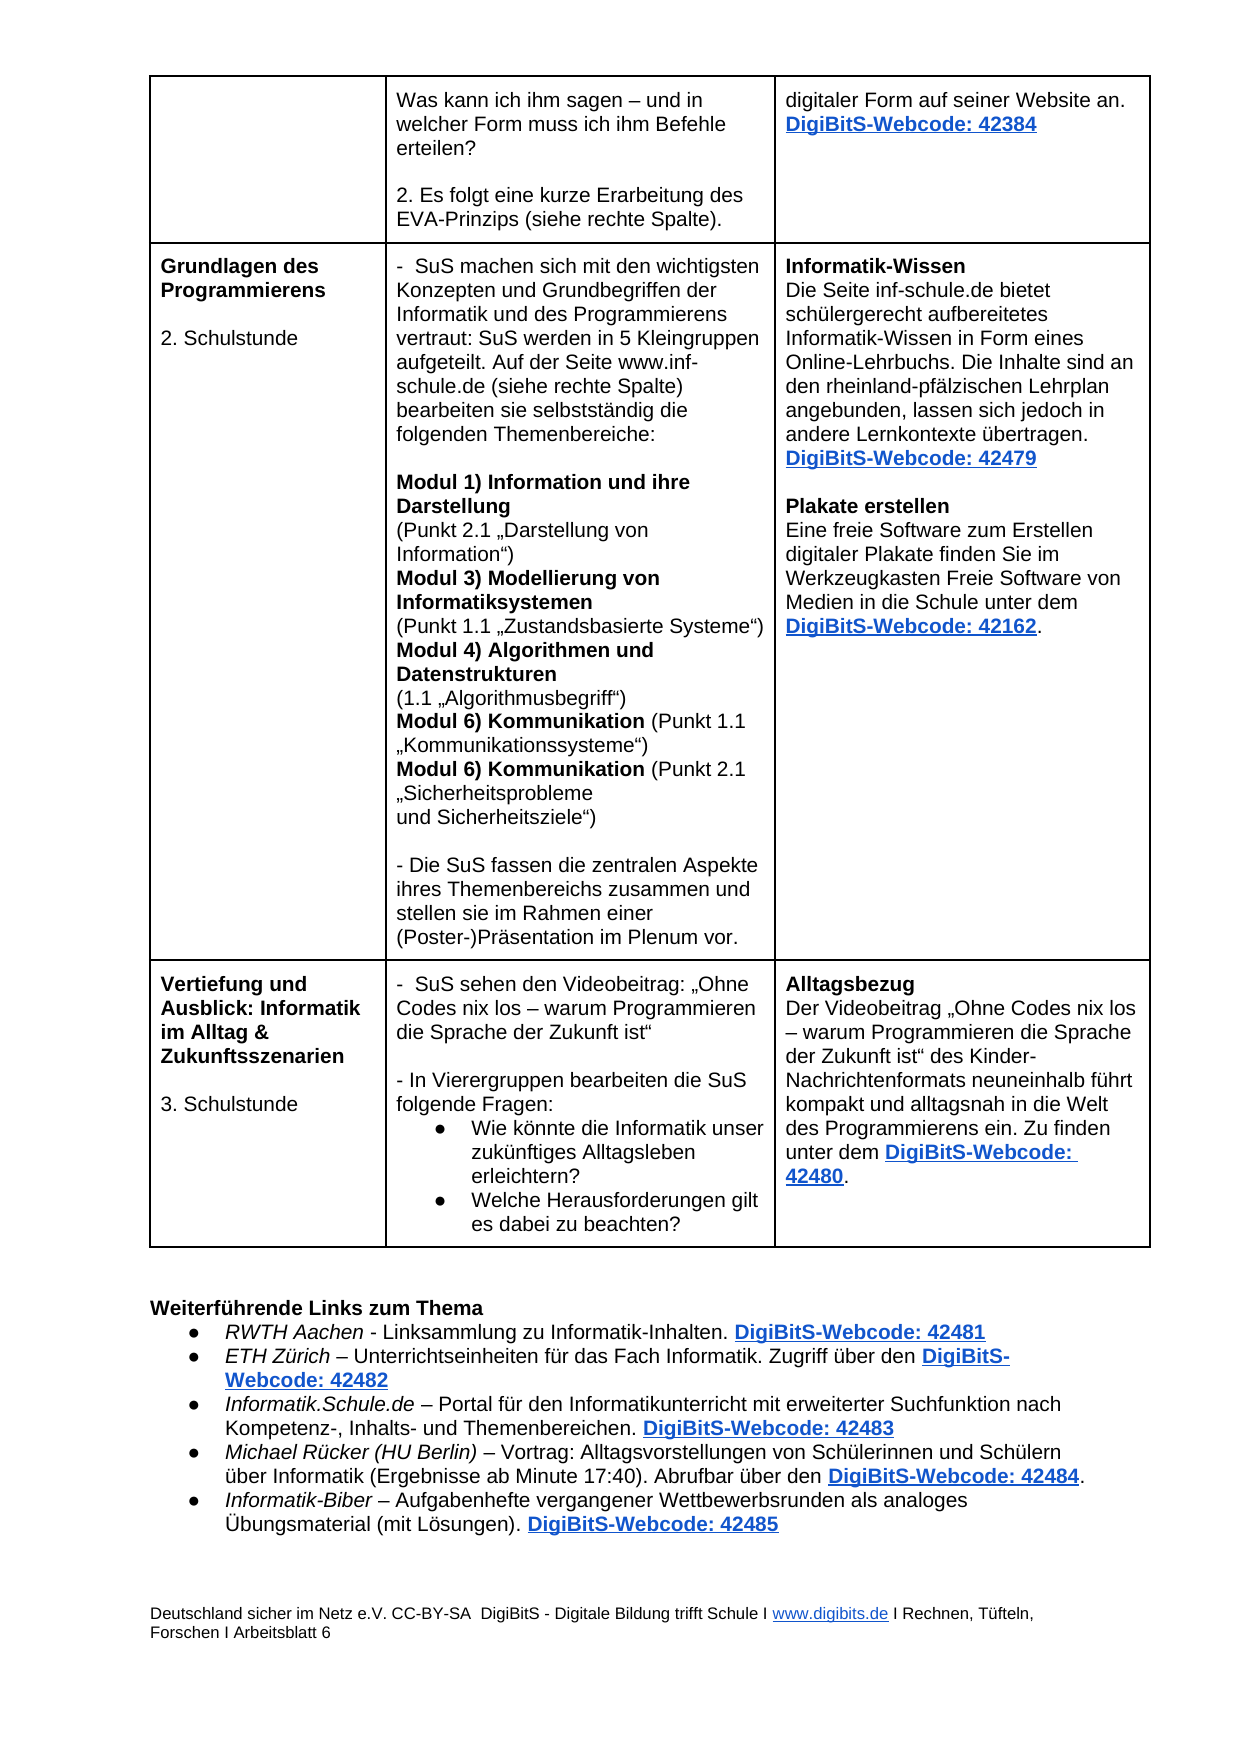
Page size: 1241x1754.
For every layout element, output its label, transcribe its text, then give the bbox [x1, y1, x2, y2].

text Weiterführende Links zum Thema [150, 1296, 1090, 1320]
table_cell Vertiefung und Ausblick: Informatik im Alltag & Zukunftsszenarien 3. Schulstunde [151, 961, 385, 1246]
list Michael Rücker (HU Berlin) – Vortrag: Alltagsvorstellungen von Schülerinnen und Schülern über Informatik (Ergebnisse ab Minute 17:40). Abrufbar über den DigiBitS-Webcode: 42484. [187, 1439, 1090, 1487]
table_cell [151, 77, 385, 242]
table_cell Was kann ich ihm sagen – und in welcher Form muss ich ihm Befehle erteilen? 2. Es folgt eine kurze Erarbeitung des EVA-Prinzips (siehe rechte Spalte). [387, 77, 774, 242]
table_cell Alltagsbezug Der Videobeitrag „Ohne Codes nix los – warum Programmieren die Sprache der Zukunft ist“ des Kinder-Nachrichtenformats neuneinhalb führt kompakt und alltagsnah in die Welt des Programmierens ein. Zu finden unter dem DigiBitS-Webcode: 42480. [776, 961, 1149, 1246]
list Informatik-Biber – Aufgabenhefte vergangener Wettbewerbsrunden als analoges Übungsmaterial (mit Lösungen). DigiBitS-Webcode: 42485 [187, 1487, 1090, 1535]
list ETH Zürich – Unterrichtseinheiten für das Fach Informatik. Zugriff über den DigiBitS-Webcode: 42482 [187, 1344, 1090, 1392]
table_cell - SuS sehen den Videobeitrag: „Ohne Codes nix los – warum Programmieren die Sprache der Zukunft ist“ - In Vierergruppen bearbeiten die SuS folgende Fragen: Wie könnte die Informatik unser zukünftiges Alltagsleben erleichtern? Welche Herausforderungen gilt es dabei zu beachten? [387, 961, 774, 1246]
table_cell - SuS machen sich mit den wichtigsten Konzepten und Grundbegriffen der Informatik und des Programmierens vertraut: SuS werden in 5 Kleingruppen aufgeteilt. Auf der Seite www.inf-schule.de (siehe rechte Spalte) bearbeiten sie selbstständig die folgenden Themenbereiche: Modul 1) Information und ihre Darstellung (Punkt 2.1 „Darstellung von Information“) Modul 3) Modellierung von Informatiksystemen (Punkt 1.1 „Zustandsbasierte Systeme“) Modul 4) Algorithmen und Datenstrukturen (1.1 „Algorithmusbegriff“) Modul 6) Kommunikation (Punkt 1.1 „Kommunikationssysteme“) Modul 6) Kommunikation (Punkt 2.1 „Sicherheitsprobleme und Sicherheitsziele“) - Die SuS fassen die zentralen Aspekte ihres Themenbereichs zusammen und stellen sie im Rahmen einer (Poster-)Präsentation im Plenum vor. [387, 244, 774, 959]
list RWTH Aachen - Linksammlung zu Informatik-Inhalten. DigiBitS-Webcode: 42481 [187, 1320, 1090, 1344]
table_cell Informatik-Wissen Die Seite inf-schule.de bietet schülergerecht aufbereitetes Informatik-Wissen in Form eines Online-Lehrbuchs. Die Inhalte sind an den rheinland-pfälzischen Lehrplan angebunden, lassen sich jedoch in andere Lernkontexte übertragen. DigiBitS-Webcode: 42479 Plakate erstellen Eine freie Software zum Erstellen digitaler Plakate finden Sie im Werkzeugkasten Freie Software von Medien in die Schule unter dem DigiBitS-Webcode: 42162. [776, 244, 1149, 959]
list Informatik.Schule.de – Portal für den Informatikunterricht mit erweiterter Suchfunktion nach Kompetenz-, Inhalts- und Themenbereichen. DigiBitS-Webcode: 42483 [187, 1392, 1090, 1439]
table_cell digitaler Form auf seiner Website an. DigiBitS-Webcode: 42384 [776, 77, 1149, 242]
table_cell Grundlagen des Programmierens 2. Schulstunde [151, 244, 385, 959]
